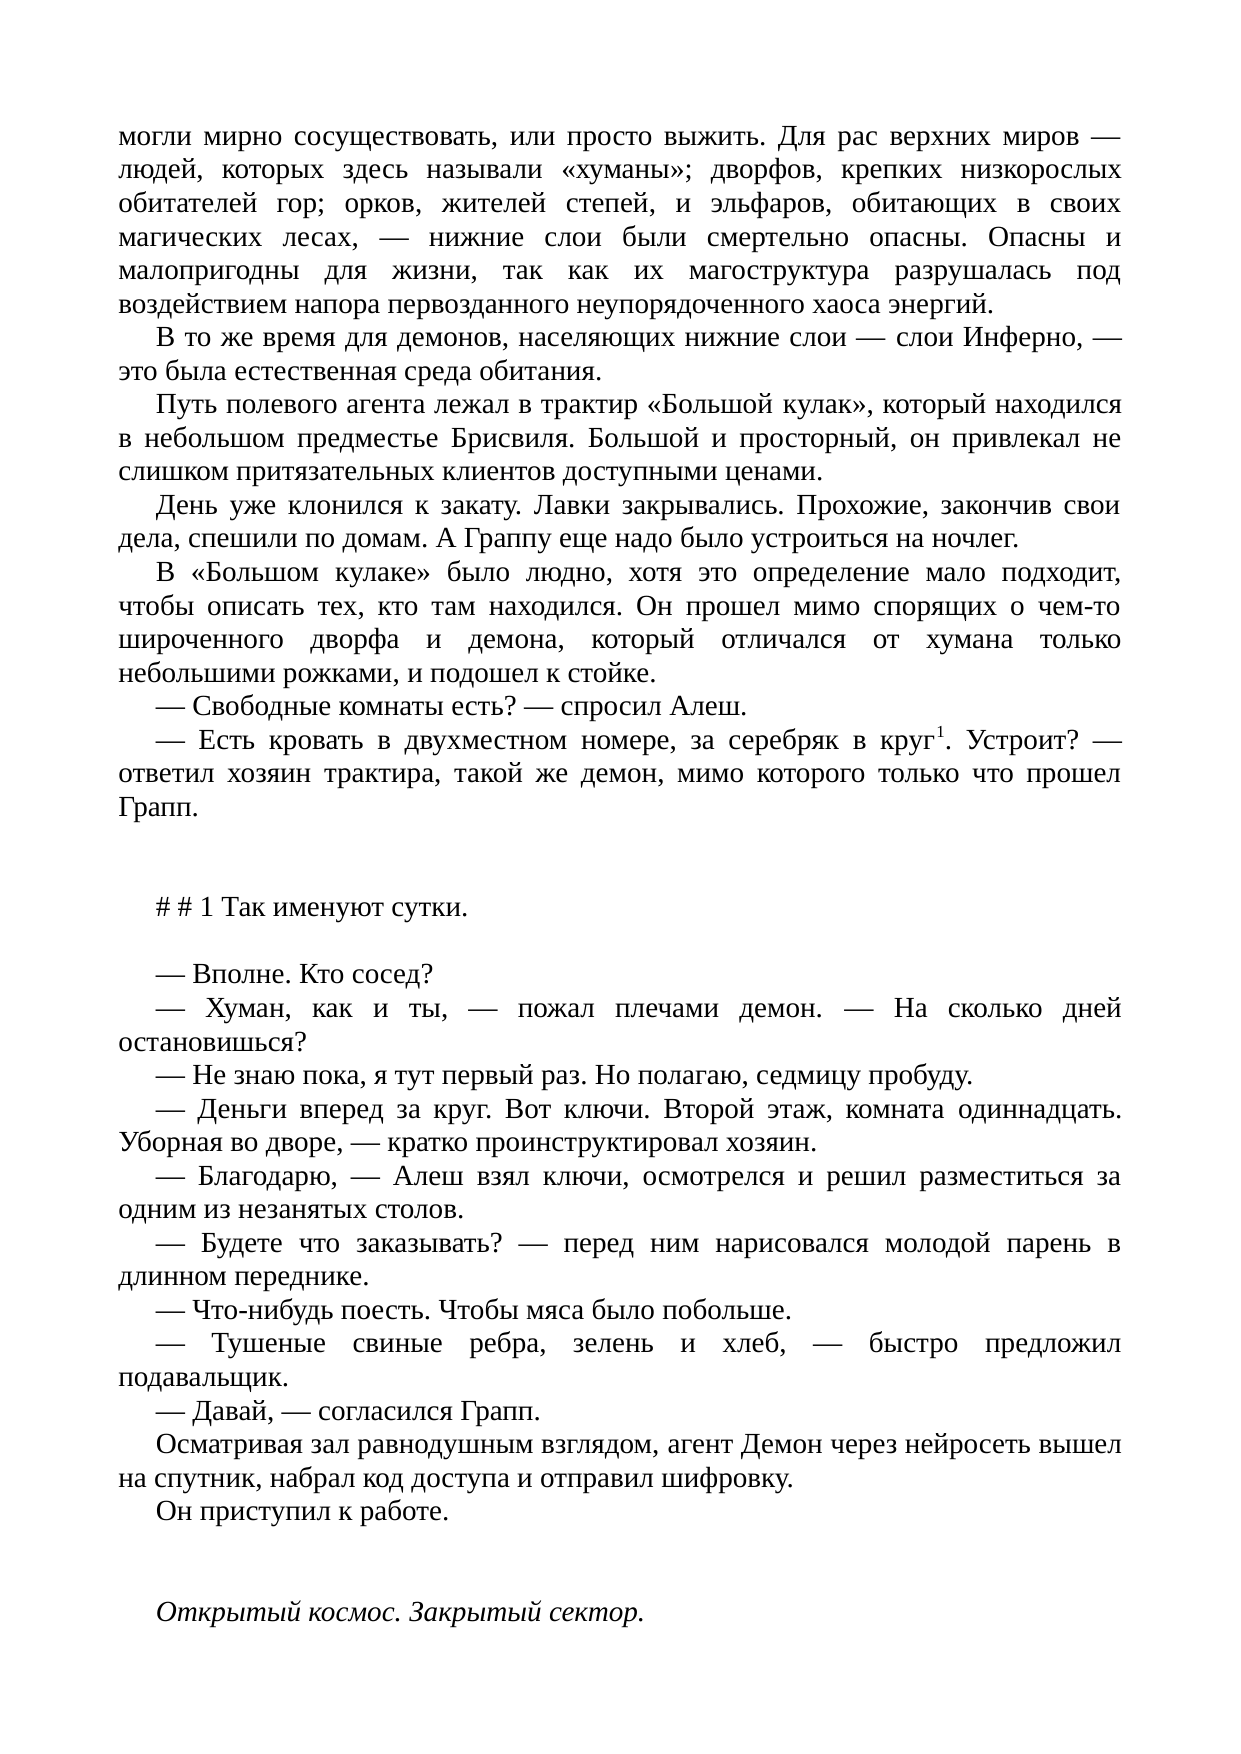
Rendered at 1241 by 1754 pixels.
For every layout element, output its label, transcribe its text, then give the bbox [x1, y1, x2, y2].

text # # 1 Так именуют сутки. [118, 889, 1122, 923]
text В то же время для демонов, населяющих нижние слои — слои Инферно, — это была естественная среда обитания. [118, 319, 1122, 386]
text — Вполне. Кто сосед? [118, 957, 1122, 990]
text — Есть кровать в двухместном номере, за серебряк в круг1. Устроит? — ответил хозяин трактира, такой же демон, мимо которого только что прошел Грапп. [118, 722, 1122, 822]
text В «Большом кулаке» было людно, хотя это определение мало подходит, чтобы описать тех, кто там находился. Он прошел мимо спорящих о чем-то широченного дворфа и демона, который отличался от хумана только небольшими рожками, и подошел к стойке. [118, 554, 1122, 688]
text Путь полевого агента лежал в трактир «Большой кулак», который находился в небольшом предместье Брисвиля. Большой и просторный, он привлекал не слишком притязательных клиентов доступными ценами. [118, 386, 1122, 487]
text — Хуман, как и ты, — пожал плечами демон. — На сколько дней остановишься? [118, 990, 1122, 1057]
text могли мирно сосуществовать, или просто выжить. Для рас верхних миров — людей, которых здесь называли «хуманы»; дворфов, крепких низкорослых обитателей гор; орков, жителей степей, и эльфаров, обитающих в своих магических лесах, — нижние слои были смертельно опасны. Опасны и малопригодны для жизни, так как их магоструктура разрушалась под воздействием напора первозданного неупорядоченного хаоса энергий. [118, 118, 1122, 319]
text — Благодарю, — Алеш взял ключи, осмотрелся и решил разместиться за одним из незанятых столов. [118, 1158, 1122, 1225]
text Осматривая зал равнодушным взглядом, агент Демон через нейросеть вышел на спутник, набрал код доступа и отправил шифровку. [118, 1426, 1122, 1493]
text Открытый космос. Закрытый сектор. [118, 1594, 1122, 1627]
text — Деньги вперед за круг. Вот ключи. Второй этаж, комната одиннадцать. Уборная во дворе, — кратко проинструктировал хозяин. [118, 1091, 1122, 1158]
text — Не знаю пока, я тут первый раз. Но полагаю, седмицу пробуду. [118, 1057, 1122, 1091]
text — Будете что заказывать? — перед ним нарисовался молодой парень в длинном переднике. [118, 1225, 1122, 1292]
text — Что-нибудь поесть. Чтобы мяса было побольше. [118, 1292, 1122, 1326]
text Он приступил к работе. [118, 1493, 1122, 1527]
text — Тушеные свиные ребра, зелень и хлеб, — быстро предложил подавальщик. [118, 1326, 1122, 1393]
text — Давай, — согласился Грапп. [118, 1393, 1122, 1426]
text — Свободные комнаты есть? — спросил Алеш. [118, 688, 1122, 722]
text День уже клонился к закату. Лавки закрывались. Прохожие, закончив свои дела, спешили по домам. А Граппу еще надо было устроиться на ночлег. [118, 487, 1122, 554]
